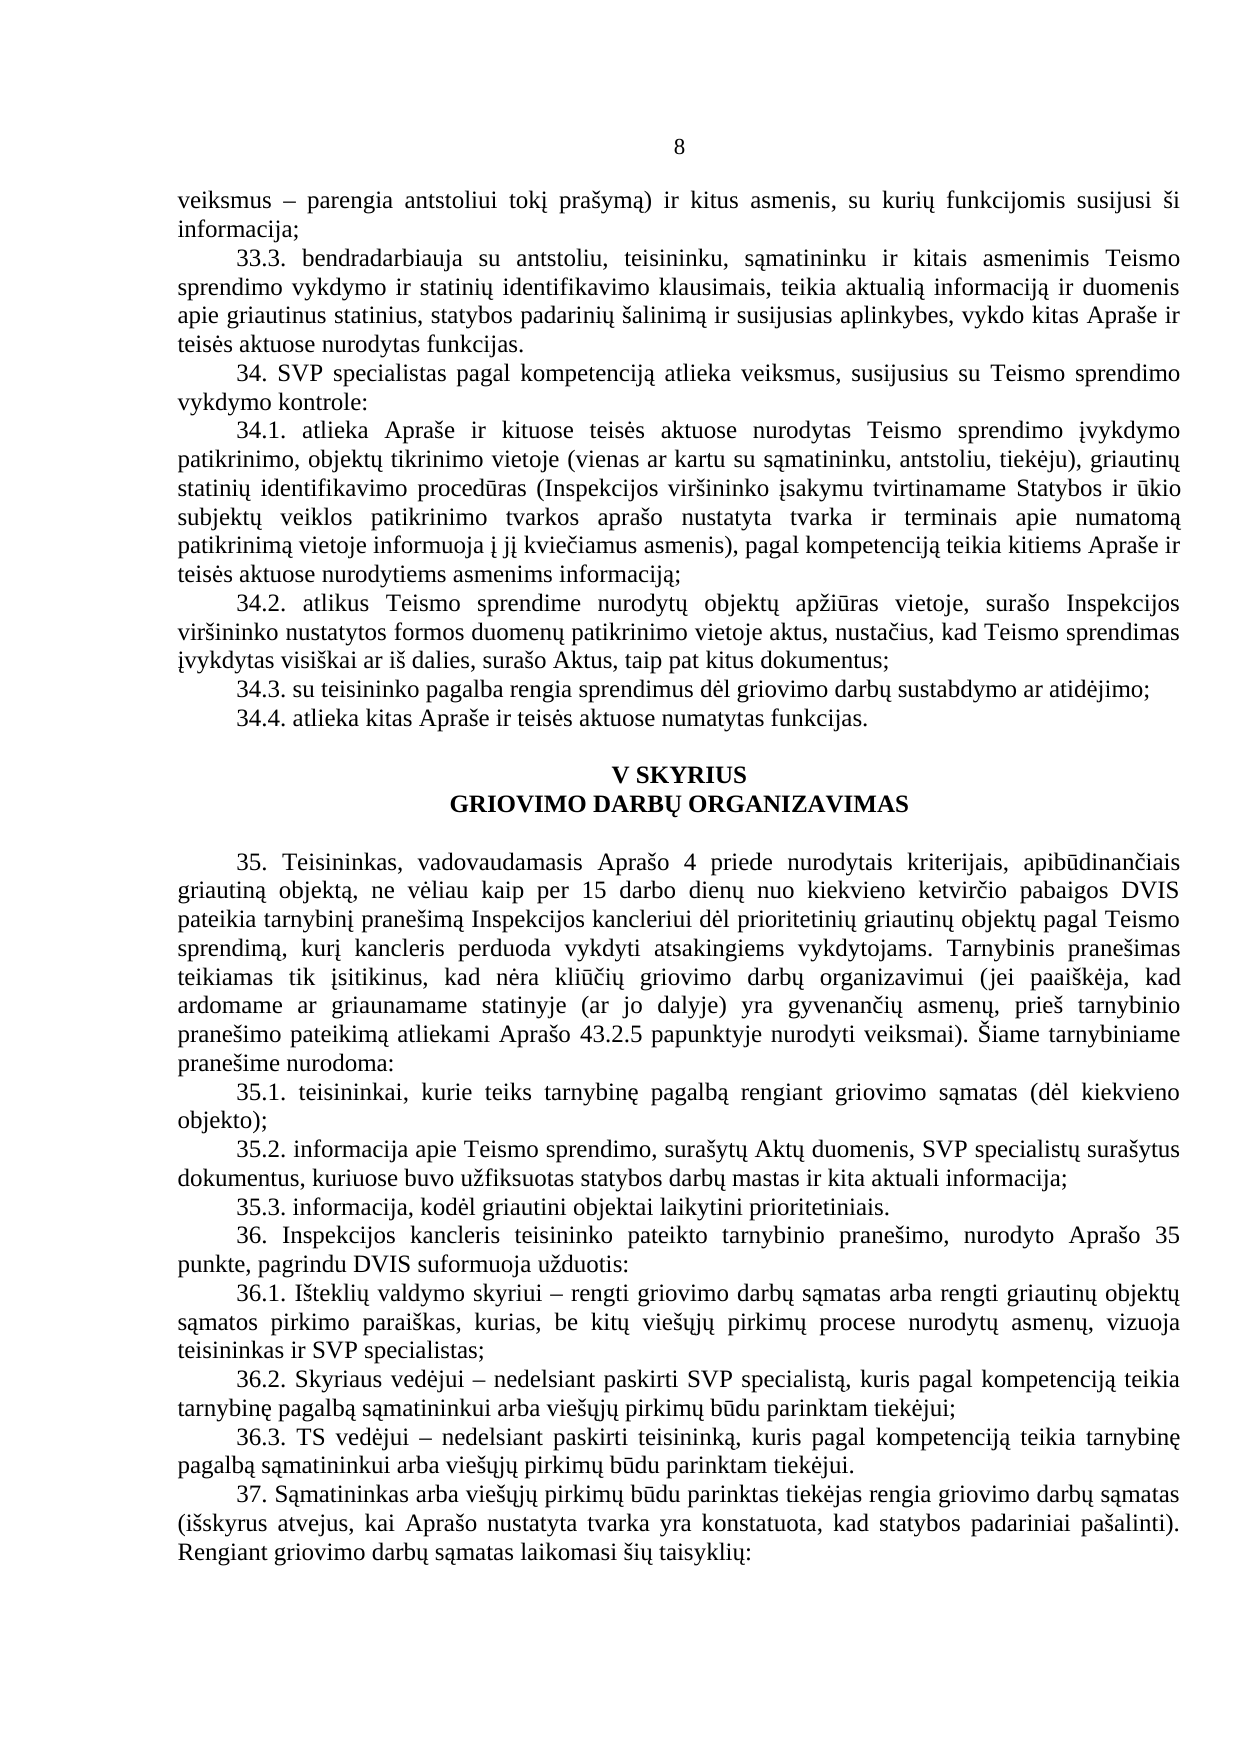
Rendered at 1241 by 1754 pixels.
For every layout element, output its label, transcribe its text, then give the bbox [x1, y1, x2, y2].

text 37. Sąmatininkas arba viešųjų pirkimų būdu parinktas tiekėjas rengia griovimo darbų sąmatas (išskyrus atvejus, kai Aprašo nustatyta tvarka yra konstatuota, kad statybos padariniai pašalinti). Rengiant griovimo darbų sąmatas laikomasi šių taisyklių: [177, 1479, 1181, 1566]
text 33.3. bendradarbiauja su antstoliu, teisininku, sąmatininku ir kitais asmenimis Teismo sprendimo vykdymo ir statinių identifikavimo klausimais, teikia aktualią informaciją ir duomenis apie griautinus statinius, statybos padarinių šalinimą ir susijusias aplinkybes, vykdo kitas Apraše ir teisės aktuose nurodytas funkcijas. [177, 243, 1181, 358]
text GRIOVIMO DARBŲ ORGANIZAVIMAS [177, 789, 1181, 818]
text 34.4. atlieka kitas Apraše ir teisės aktuose numatytas funkcijas. [177, 703, 1181, 732]
text 36.3. TS vedėjui – nedelsiant paskirti teisininką, kuris pagal kompetenciją teikia tarnybinę pagalbą sąmatininkui arba viešųjų pirkimų būdu parinktam tiekėjui. [177, 1422, 1181, 1479]
text 36. Inspekcijos kancleris teisininko pateikto tarnybinio pranešimo, nurodyto Aprašo 35 punkte, pagrindu DVIS suformuoja užduotis: [177, 1221, 1181, 1278]
text 35.1. teisininkai, kurie teiks tarnybinę pagalbą rengiant griovimo sąmatas (dėl kiekvieno objekto); [177, 1077, 1181, 1134]
text 35. Teisininkas, vadovaudamasis Aprašo 4 priede nurodytais kriterijais, apibūdinančiais griautiną objektą, ne vėliau kaip per 15 darbo dienų nuo kiekvieno ketvirčio pabaigos DVIS pateikia tarnybinį pranešimą Inspekcijos kancleriui dėl prioritetinių griautinų objektų pagal Teismo sprendimą, kurį kancleris perduoda vykdyti atsakingiems vykdytojams. Tarnybinis pranešimas teikiamas tik įsitikinus, kad nėra kliūčių griovimo darbų organizavimui (jei paaiškėja, kad ardomame ar griaunamame statinyje (ar jo dalyje) yra gyvenančių asmenų, prieš tarnybinio pranešimo pateikimą atliekami Aprašo 43.2.5 papunktyje nurodyti veiksmai). Šiame tarnybiniame pranešime nurodoma: [177, 847, 1181, 1077]
text 35.3. informacija, kodėl griautini objektai laikytini prioritetiniais. [177, 1192, 1181, 1221]
text 36.2. Skyriaus vedėjui – nedelsiant paskirti SVP specialistą, kuris pagal kompetenciją teikia tarnybinę pagalbą sąmatininkui arba viešųjų pirkimų būdu parinktam tiekėjui; [177, 1364, 1181, 1422]
text 34.2. atlikus Teismo sprendime nurodytų objektų apžiūras vietoje, surašo Inspekcijos viršininko nustatytos formos duomenų patikrinimo vietoje aktus, nustačius, kad Teismo sprendimas įvykdytas visiškai ar iš dalies, surašo Aktus, taip pat kitus dokumentus; [177, 588, 1181, 674]
text veiksmus – parengia antstoliui tokį prašymą) ir kitus asmenis, su kurių funkcijomis susijusi ši informacija; [177, 186, 1181, 243]
text 34. SVP specialistas pagal kompetenciją atlieka veiksmus, susijusius su Teismo sprendimo vykdymo kontrole: [177, 358, 1181, 416]
text 34.1. atlieka Apraše ir kituose teisės aktuose nurodytas Teismo sprendimo įvykdymo patikrinimo, objektų tikrinimo vietoje (vienas ar kartu su sąmatininku, antstoliu, tiekėju), griautinų statinių identifikavimo procedūras (Inspekcijos viršininko įsakymu tvirtinamame Statybos ir ūkio subjektų veiklos patikrinimo tvarkos aprašo nustatyta tvarka ir terminais apie numatomą patikrinimą vietoje informuoja į jį kviečiamus asmenis), pagal kompetenciją teikia kitiems Apraše ir teisės aktuose nurodytiems asmenims informaciją; [177, 416, 1181, 588]
text V SKYRIUS [177, 761, 1181, 789]
text 36.1. Išteklių valdymo skyriui – rengti griovimo darbų sąmatas arba rengti griautinų objektų sąmatos pirkimo paraiškas, kurias, be kitų viešųjų pirkimų procese nurodytų asmenų, vizuoja teisininkas ir SVP specialistas; [177, 1278, 1181, 1364]
text 35.2. informacija apie Teismo sprendimo, surašytų Aktų duomenis, SVP specialistų surašytus dokumentus, kuriuose buvo užfiksuotas statybos darbų mastas ir kita aktuali informacija; [177, 1134, 1181, 1192]
text 34.3. su teisininko pagalba rengia sprendimus dėl griovimo darbų sustabdymo ar atidėjimo; [177, 674, 1181, 703]
